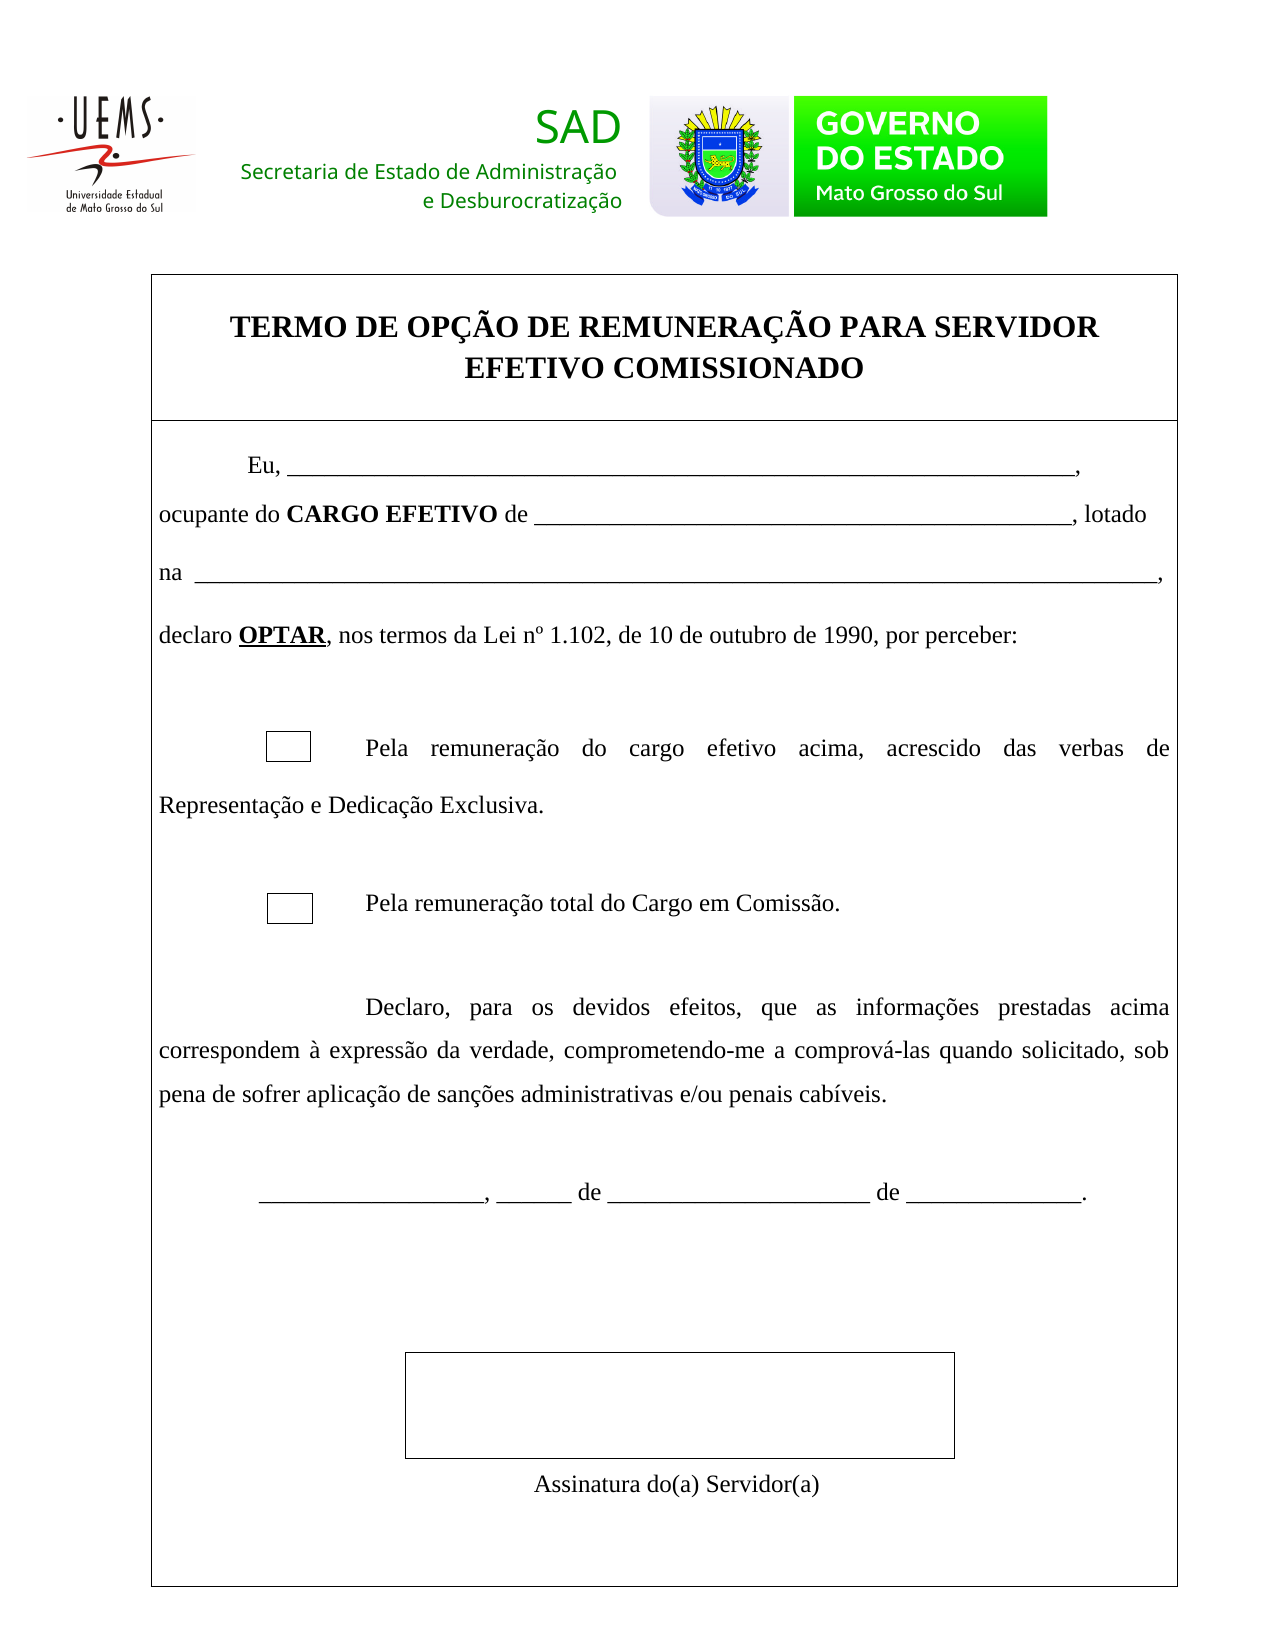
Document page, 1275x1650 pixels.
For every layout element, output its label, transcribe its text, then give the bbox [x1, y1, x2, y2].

picture [645, 95, 1048, 217]
table_cell Eu, _______________________________________________________________, ocupante do CARGO EFETIVO de ___________________________________________, lotado na _____________________________________________________________________________, declaro OPTAR, nos termos da Lei nº 1.102, de 10 de outubro de 1990, por perceber: Pela remuneração do cargo efetivo acima, acrescido das verbas de Representação e Dedicação Exclusiva. Pela remuneração total do Cargo em Comissão. Declaro, para os devidos efeitos, que as informações prestadas acima correspondem à expressão da verdade, comprometendo-me a comprová-las quando solicitado, sob pena de sofrer aplicação de sanções administrativas e/ou penais cabíveis. __________________, ______ de _____________________ de ______________. Assinatura do(a) Servidor(a) [152, 421, 1177, 1586]
table_header [634, 95, 645, 217]
picture [26, 96, 196, 212]
table_header TERMO DE OPÇÃO DE REMUNERAÇÃO PARA SERVIDOR EFETIVO COMISSIONADO [152, 275, 1177, 420]
table_header [1048, 95, 1060, 217]
table_header SAD [204, 95, 634, 157]
table_cell Secretaria de Estado de Administração e Desburocratização [204, 158, 634, 217]
